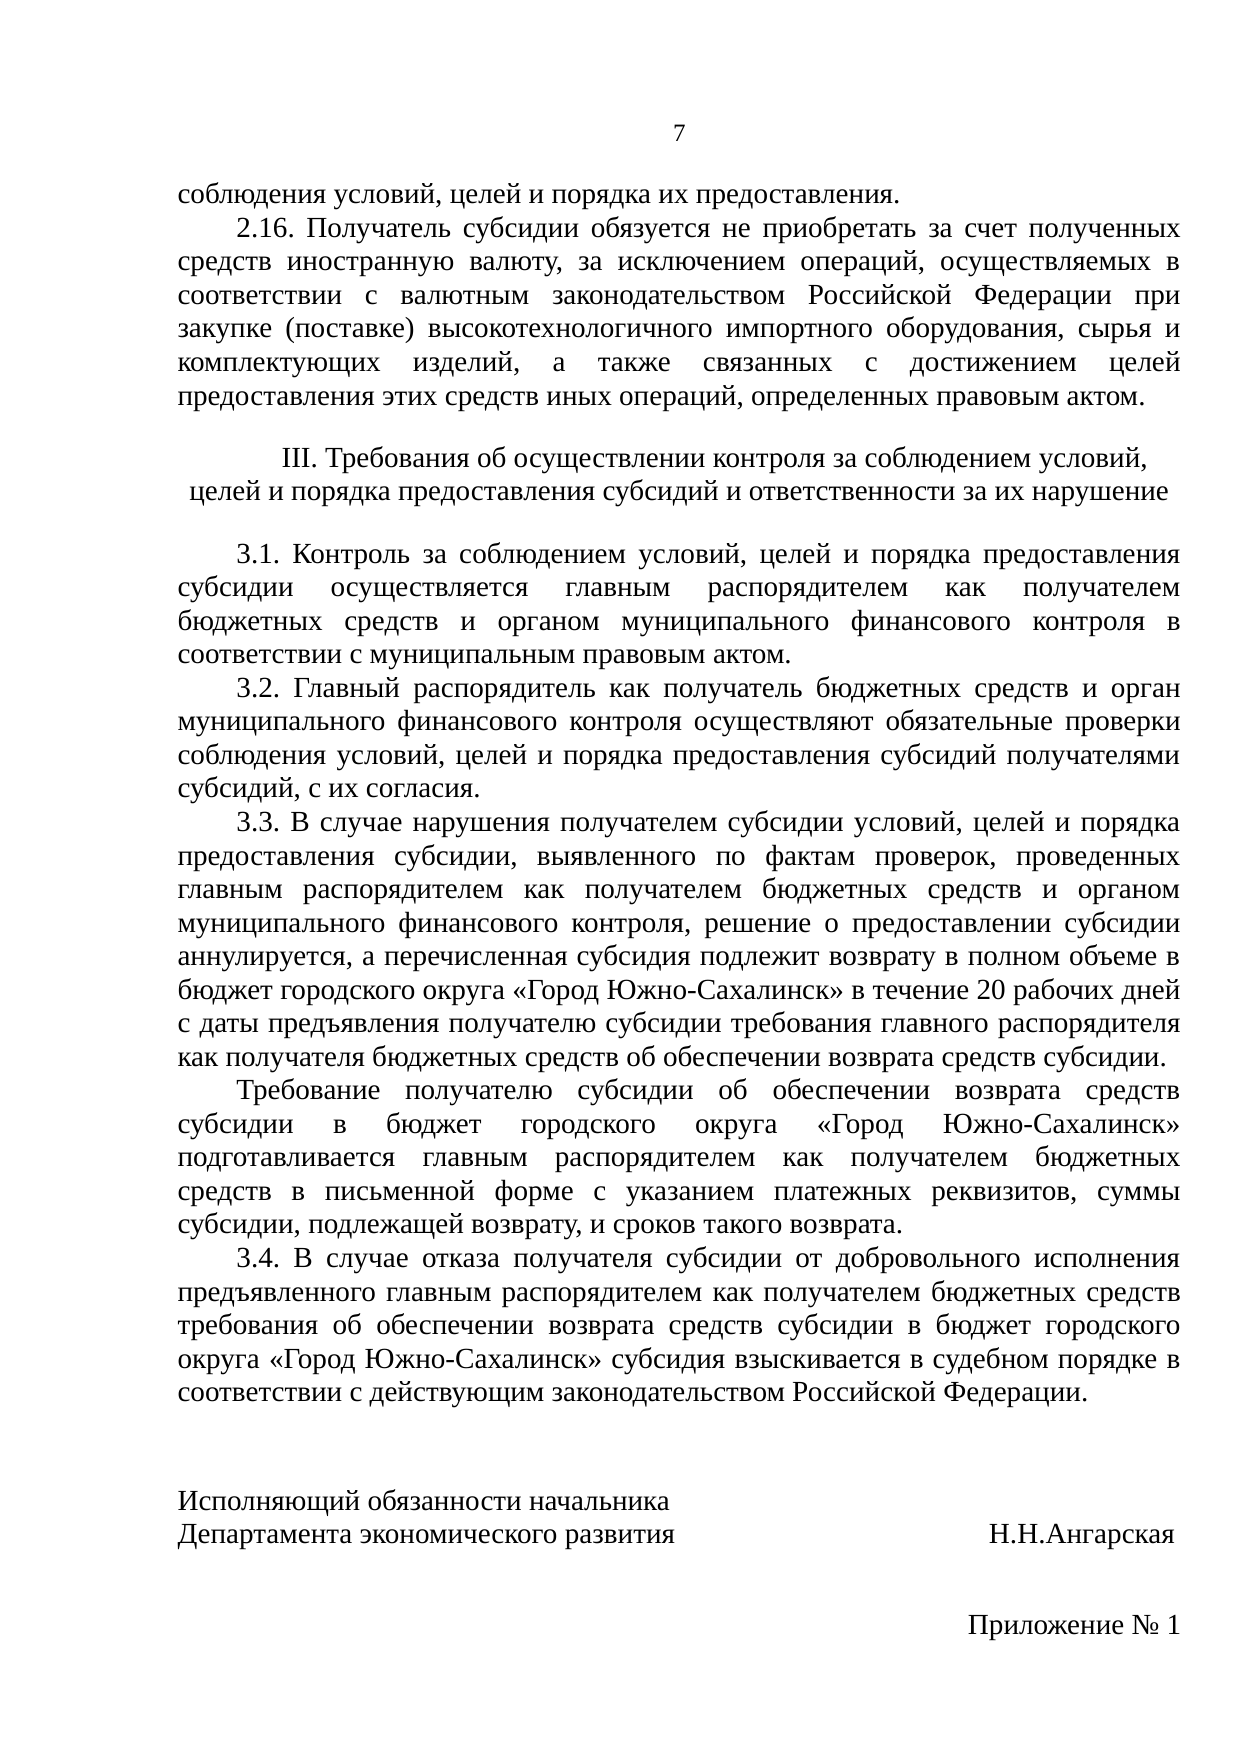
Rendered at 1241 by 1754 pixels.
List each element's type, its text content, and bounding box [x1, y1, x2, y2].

text Приложение № 1 [177, 1607, 1181, 1641]
text III. Требования об осуществлении контроля за соблюдением условий, целей и порядка предоставления субсидий и ответственности за их нарушение [177, 440, 1181, 507]
text 3.4. В случае отказа получателя субсидии от добровольного исполнения предъявленного главным распорядителем как получателем бюджетных средств требования об обеспечении возврата средств субсидии в бюджет городского округа «Город Южно-Сахалинск» субсидия взыскивается в судебном порядке в соответствии с действующим законодательством Российской Федерации. [177, 1240, 1181, 1408]
text 3.1. Контроль за соблюдением условий, целей и порядка предоставления субсидии осуществляется главным распорядителем как получателем бюджетных средств и органом муниципального финансового контроля в соответствии с муниципальным правовым актом. [177, 536, 1181, 670]
text 3.3. В случае нарушения получателем субсидии условий, целей и порядка предоставления субсидии, выявленного по фактам проверок, проведенных главным распорядителем как получателем бюджетных средств и органом муниципального финансового контроля, решение о предоставлении субсидии аннулируется, а перечисленная субсидия подлежит возврату в полном объеме в бюджет городского округа «Город Южно-Сахалинск» в течение 20 рабочих дней с даты предъявления получателю субсидии требования главного распорядителя как получателя бюджетных средств об обеспечении возврата средств субсидии. [177, 804, 1181, 1072]
text Департамента экономического развития Н.Н.Ангарская [177, 1516, 1181, 1550]
text Требование получателю субсидии об обеспечении возврата средств субсидии в бюджет городского округа «Город Южно-Сахалинск» подготавливается главным распорядителем как получателем бюджетных средств в письменной форме с указанием платежных реквизитов, суммы субсидии, подлежащей возврату, и сроков такого возврата. [177, 1072, 1181, 1240]
text 3.2. Главный распорядитель как получатель бюджетных средств и орган муниципального финансового контроля осуществляют обязательные проверки соблюдения условий, целей и порядка предоставления субсидий получателями субсидий, с их согласия. [177, 670, 1181, 804]
text соблюдения условий, целей и порядка их предоставления. [177, 176, 1181, 210]
text Исполняющий обязанности начальника [177, 1483, 1181, 1516]
text 2.16. Получатель субсидии обязуется не приобретать за счет полученных средств иностранную валюту, за исключением операций, осуществляемых в соответствии с валютным законодательством Российской Федерации при закупке (поставке) высокотехнологичного импортного оборудования, сырья и комплектующих изделий, а также связанных с достижением целей предоставления этих средств иных операций, определенных правовым актом. [177, 210, 1181, 411]
